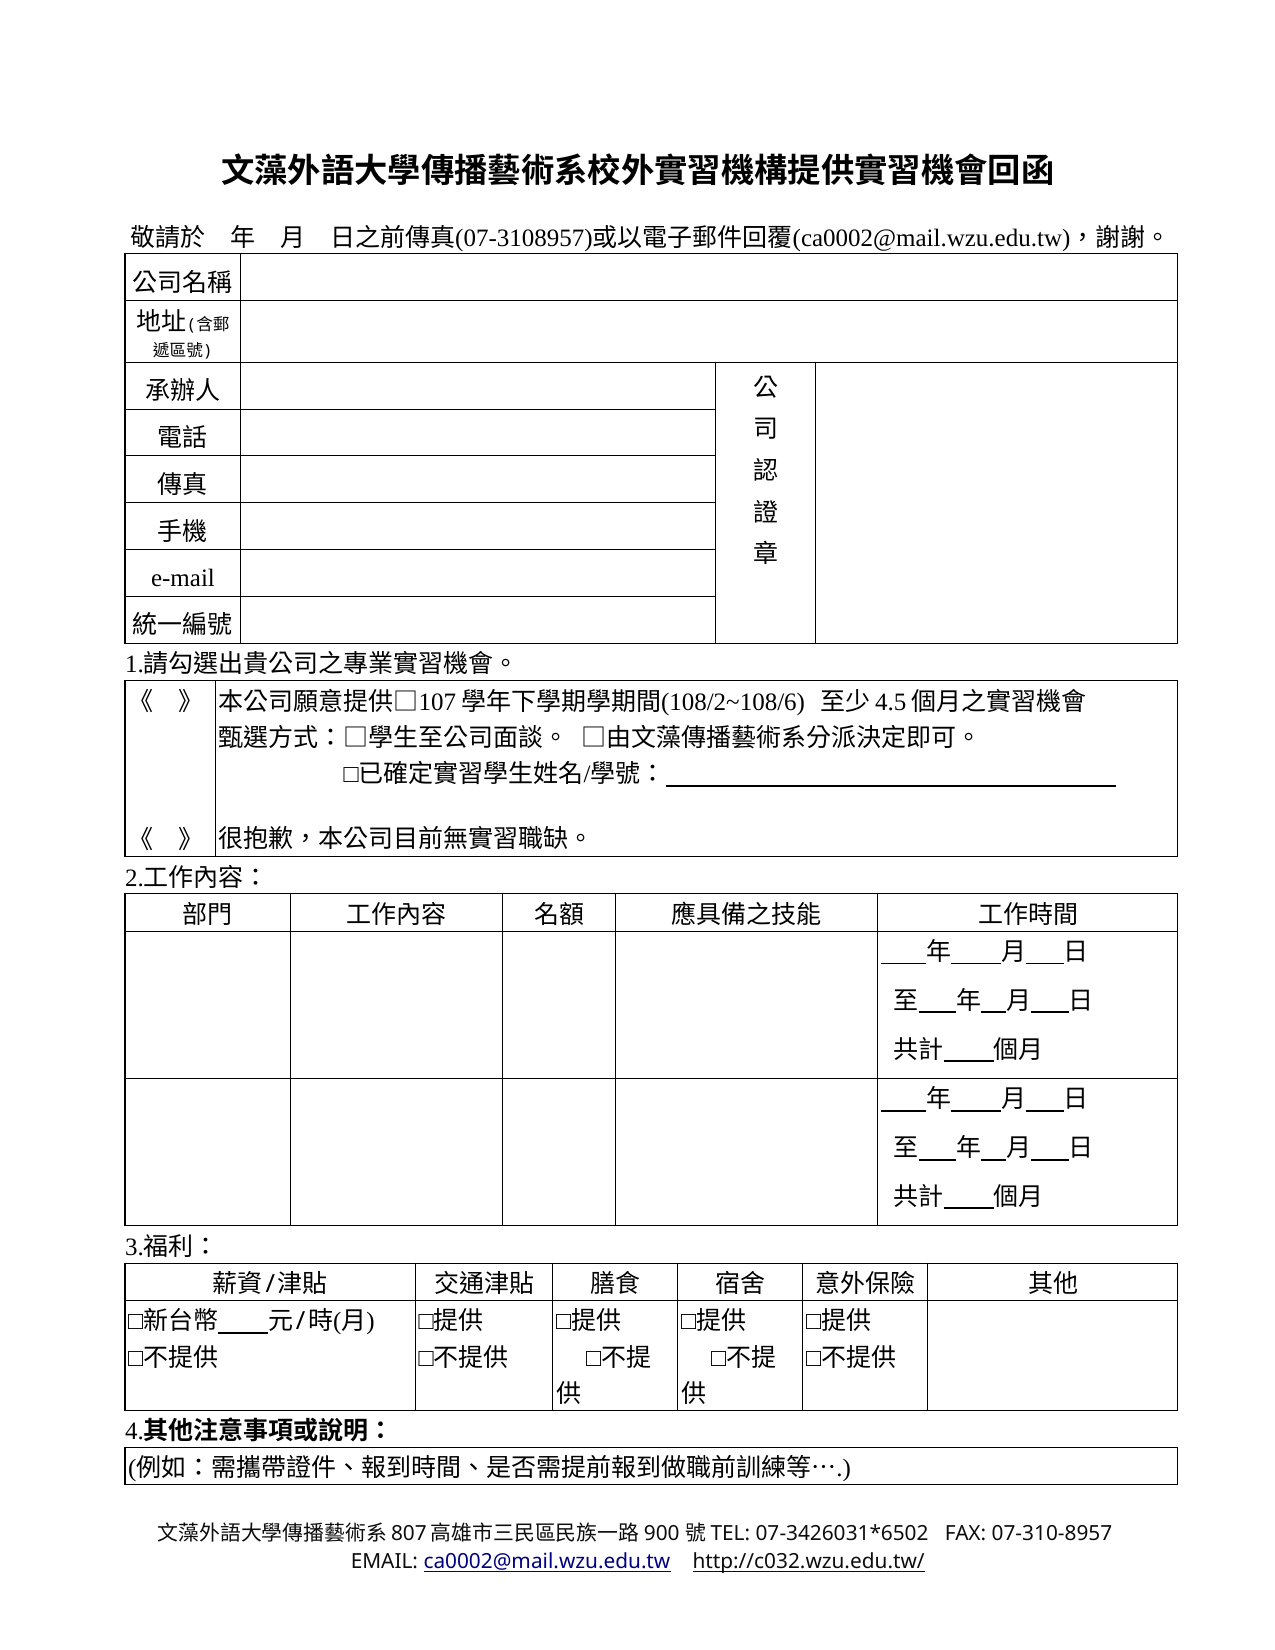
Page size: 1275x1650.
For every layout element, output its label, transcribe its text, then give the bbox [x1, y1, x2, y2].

list 請勾選出貴公司之專業實習機會。 [125, 644, 1150, 680]
table_cell 年 月 日 至 年 月 日 共計 個月 [878, 1079, 1177, 1225]
table_cell [503, 1079, 615, 1225]
table_header 其他 [928, 1264, 1177, 1300]
table_cell □新台幣 元/時(月) □不提供 [126, 1301, 415, 1409]
table_cell 地址(含郵遞區號) [126, 301, 240, 362]
table_header 薪資/津貼 [126, 1264, 415, 1300]
table_cell 年 月 日 至 年 月 日 共計 個月 [878, 932, 1177, 1078]
table_cell □提供 □不提供 [553, 1301, 677, 1409]
table_cell [503, 932, 615, 1078]
table_header 公司名稱 [126, 254, 240, 300]
table_cell [241, 301, 1177, 362]
table_cell [241, 456, 715, 502]
table_cell e-mail [126, 550, 240, 596]
table_cell [241, 363, 715, 408]
table_cell □提供 □不提供 [678, 1301, 802, 1409]
list 工作內容： [125, 857, 1150, 893]
table_cell [241, 597, 715, 643]
table_header (例如：需攜帶證件、報到時間、是否需提前報到做職前訓練等….) [126, 1448, 1177, 1484]
text 文藻外語大學傳播藝術系校外實習機構提供實習機會回函 [125, 144, 1150, 192]
table_cell 承辦人 [126, 363, 240, 408]
table_cell [241, 550, 715, 596]
table_cell [928, 1301, 1177, 1409]
table_cell 統一編號 [126, 597, 240, 643]
table_header 交通津貼 [416, 1264, 552, 1300]
table_cell □提供 □不提供 [803, 1301, 927, 1409]
table_cell [616, 932, 877, 1078]
table_cell 電話 [126, 410, 240, 455]
text 敬請於 年 月 日之前傳真(07-3108957)或以電子郵件回覆(ca0002@mail.wzu.edu.tw)，謝謝。 [125, 217, 1150, 253]
table_cell 傳真 [126, 456, 240, 502]
table_cell 手機 [126, 503, 240, 549]
table_cell [126, 932, 290, 1078]
table_header 宿舍 [678, 1264, 802, 1300]
table_cell [816, 363, 1177, 643]
table_cell 公 司 認 證 章 [716, 363, 815, 643]
table_header 本公司願意提供□107學年下學期學期間(108/2~108/6) 至少4.5個月之實習機會 甄選方式：□學生至公司面談。 □由文藻傳播藝術系分派決定即可。 □已確定實習學生姓名/學號： 很抱歉，本公司目前無實習職缺。 [216, 681, 1177, 856]
list 其他注意事項或說明： [125, 1411, 1150, 1447]
table_header 工作內容 [291, 894, 502, 931]
table_cell [126, 1079, 290, 1225]
table_header 意外保險 [803, 1264, 927, 1300]
table_cell □提供 □不提供 [416, 1301, 552, 1409]
table_header 部門 [126, 894, 290, 931]
table_header 《 》 《 》 [126, 681, 215, 856]
table_cell [616, 1079, 877, 1225]
table_cell [241, 503, 715, 549]
table_cell [241, 410, 715, 455]
table_header [241, 254, 1177, 300]
table_header 工作時間 [878, 894, 1177, 931]
list 福利： [125, 1226, 1150, 1262]
table_header 應具備之技能 [616, 894, 877, 931]
table_cell [291, 932, 502, 1078]
table_header 膳食 [553, 1264, 677, 1300]
table_cell [291, 1079, 502, 1225]
table_header 名額 [503, 894, 615, 931]
